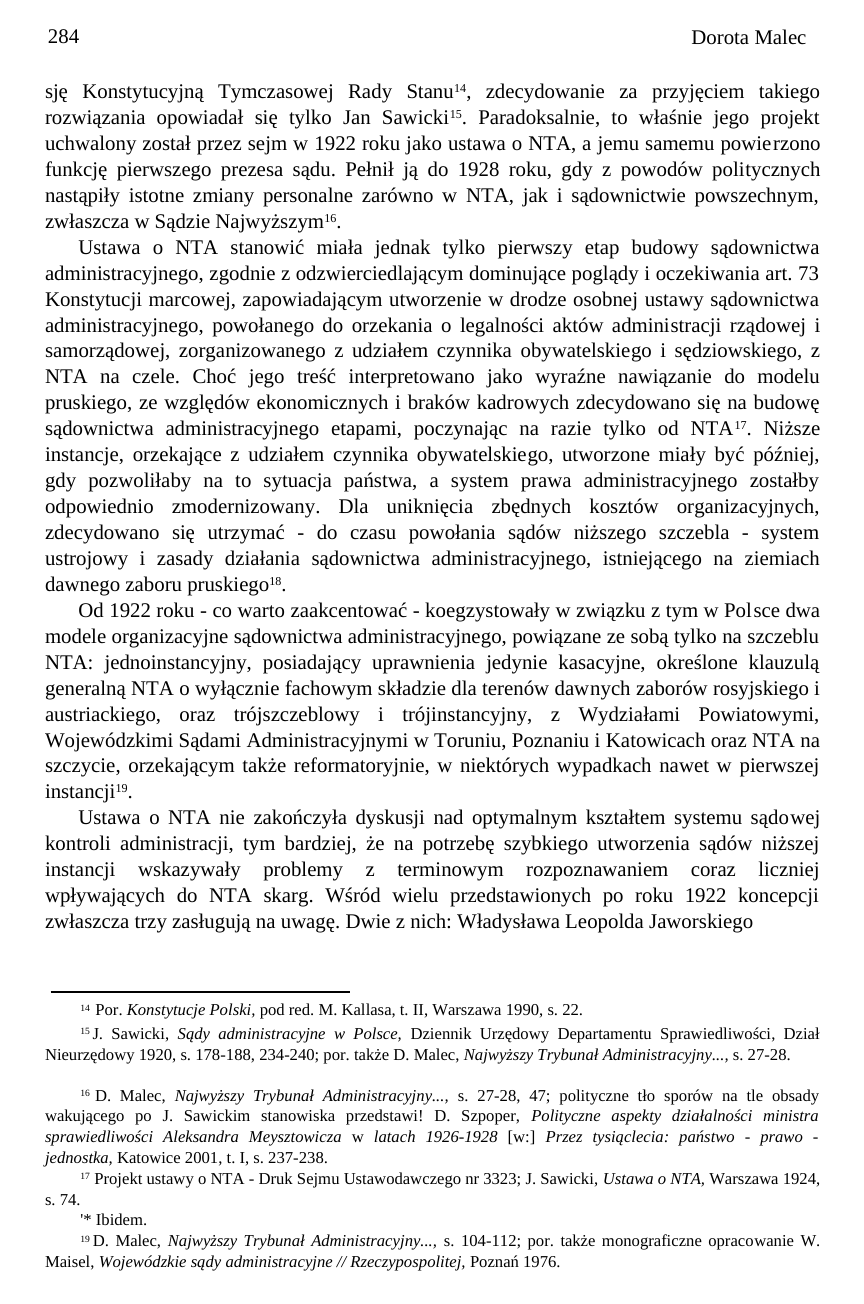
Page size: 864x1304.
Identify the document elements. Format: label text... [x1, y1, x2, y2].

text 17 Projekt ustawy o NTA - Druk Sejmu Ustawodawczego nr 3323; J. Sawicki, Ustawa o NTA, Warszawa 1924, s. 74. [45, 1169, 820, 1207]
text Ustawa o NTA stanowić miała jednak tylko pierwszy etap budowy sądownictwa administracyjnego, zgodnie z odzwierciedlającym dominujące poglądy i oczekiwania art. 73 Konstytucji marcowej, zapowiadającym utworzenie w drodze osobnej ustawy sądownictwa administracyjnego, powołanego do orzekania o legalności aktów admini­stracji rządowej i samorządowej, zorganizowanego z udziałem czynnika obywatelskie­go i sędziowskiego, z NTA na czele. Choć jego treść interpretowano jako wyraźne nawiązanie do modelu pruskiego, ze względów ekonomicznych i braków kadrowych zdecydowano się na budowę sądownictwa administracyjnego etapami, poczynając na razie tylko od NTA17. Niższe instancje, orzekające z udziałem czynnika obywatelskie­go, utworzone miały być później, gdy pozwoliłaby na to sytuacja państwa, a system prawa administracyjnego zostałby odpowiednio zmodernizowany. Dla uniknięcia zbędnych kosztów organizacyjnych, zdecydowano się utrzymać - do czasu powołania sądów niższego szczebla - system ustrojowy i zasady działania sądownictwa admini­stracyjnego, istniejącego na ziemiach dawnego zaboru pruskiego18. [45, 235, 820, 596]
text 19 D. Malec, Najwyższy Trybunał Administracyjny..., s. 104-112; por. także monograficzne opraco­wanie W. Maisel, Wojewódzkie sądy administracyjne // Rzeczypospolitej, Poznań 1976. [45, 1231, 820, 1271]
text Ustawa o NTA nie zakończyła dyskusji nad optymalnym kształtem systemu sądo­wej kontroli administracji, tym bardziej, że na potrzebę szybkiego utworzenia sądów niższej instancji wskazywały problemy z terminowym rozpoznawaniem coraz liczniej wpływających do NTA skarg. Wśród wielu przedstawionych po roku 1922 koncepcji zwłaszcza trzy zasługują na uwagę. Dwie z nich: Władysława Leopolda Jaworskiego [45, 805, 820, 933]
text Dorota Malec [691, 25, 818, 49]
text 284 [48, 24, 84, 48]
text 16 D. Malec, Najwyższy Trybunał Administracyjny..., s. 27-28, 47; polityczne tło sporów na tle obsady wakującego po J. Sawickim stanowiska przedstawi! D. Szpoper, Polityczne aspekty działalności ministra sprawiedliwości Aleksandra Meysztowicza w latach 1926-1928 [w:] Przez tysiąclecia: państwo - prawo - jednostka, Katowice 2001, t. I, s. 237-238. [45, 1086, 820, 1167]
text 15 J. Sawicki, Sądy administracyjne w Polsce, Dziennik Urzędowy Departamentu Sprawiedliwości, Dział Nieurzędowy 1920, s. 178-188, 234-240; por. także D. Malec, Najwyższy Trybunał Administra­cyjny..., s. 27-28. [45, 1024, 820, 1063]
text sję Konstytucyjną Tymczasowej Rady Stanu14, zdecydowanie za przyjęciem takiego rozwiązania opowiadał się tylko Jan Sawicki15. Paradoksalnie, to właśnie jego projekt uchwalony został przez sejm w 1922 roku jako ustawa o NTA, a jemu samemu powie­rzono funkcję pierwszego prezesa sądu. Pełnił ją do 1928 roku, gdy z powodów poli­tycznych nastąpiły istotne zmiany personalne zarówno w NTA, jak i sądownictwie powszechnym, zwłaszcza w Sądzie Najwyższym16. [45, 79, 820, 233]
text 14 Por. Konstytucje Polski, pod red. M. Kallasa, t. II, Warszawa 1990, s. 22. [45, 1000, 820, 1019]
text '* Ibidem. [45, 1210, 820, 1227]
text Od 1922 roku - co warto zaakcentować - koegzystowały w związku z tym w Pol­sce dwa modele organizacyjne sądownictwa administracyjnego, powiązane ze sobą tylko na szczeblu NTA: jednoinstancyjny, posiadający uprawnienia jedynie kasacyjne, określone klauzulą generalną NTA o wyłącznie fachowym składzie dla terenów daw­nych zaborów rosyjskiego i austriackiego, oraz trójszczeblowy i trójinstancyjny, z Wydziałami Powiatowymi, Wojewódzkimi Sądami Administracyjnymi w Toruniu, Poznaniu i Katowicach oraz NTA na szczycie, orzekającym także reformatoryjnie, w niektórych wypadkach nawet w pierwszej instancji19. [45, 598, 820, 803]
